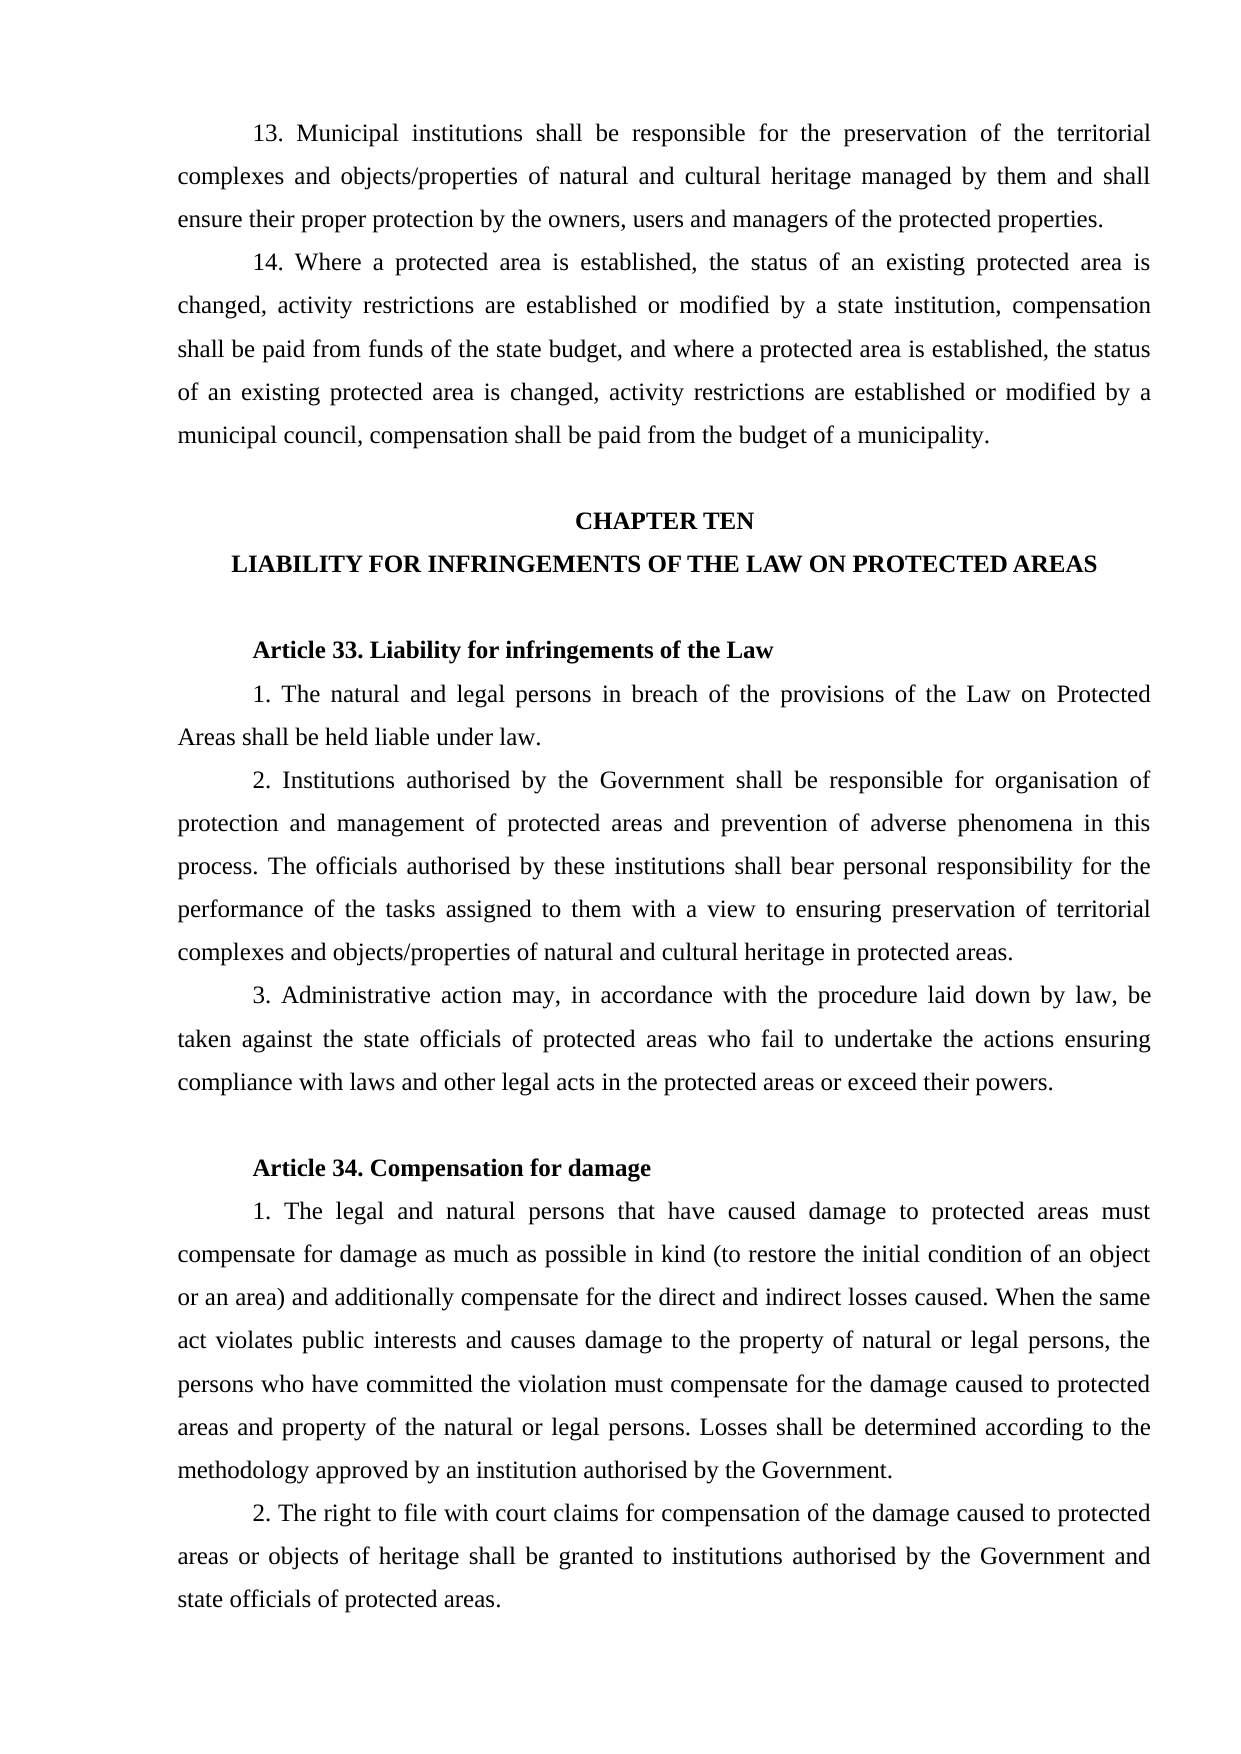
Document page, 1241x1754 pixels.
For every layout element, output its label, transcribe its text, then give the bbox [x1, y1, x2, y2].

text 1. The natural and legal persons in breach of the provisions of the Law on Protected Areas shall be held liable under law. [177, 679, 1152, 751]
text 2. Institutions authorised by the Government shall be responsible for organisation of protection and management of protected areas and prevention of adverse phenomena in this process. The officials authorised by these institutions shall bear personal responsibility for the performance of the tasks assigned to them with a view to ensuring preservation of territorial complexes and objects/properties of natural and cultural heritage in protected areas. [177, 765, 1152, 966]
text 13. Municipal institutions shall be responsible for the preservation of the territorial complexes and objects/properties of natural and cultural heritage managed by them and shall ensure their proper protection by the owners, users and managers of the protected properties. [177, 118, 1152, 233]
text 2. The right to file with court claims for compensation of the damage caused to protected areas or objects of heritage shall be granted to institutions authorised by the Government and state officials of protected areas. [177, 1498, 1152, 1613]
text LIABILITY FOR INFRINGEMENTS OF THE LAW ON PROTECTED AREAS [177, 549, 1152, 578]
text 3. Administrative action may, in accordance with the procedure laid down by law, be taken against the state officials of protected areas who fail to undertake the actions ensuring compliance with laws and other legal acts in the protected areas or exceed their powers. [177, 981, 1152, 1096]
text Article 34. Compensation for damage [177, 1153, 1152, 1182]
text CHAPTER TEN [177, 506, 1152, 535]
text Article 33. Liability for infringements of the Law [177, 636, 1152, 664]
text 1. The legal and natural persons that have caused damage to protected areas must compensate for damage as much as possible in kind (to restore the initial condition of an object or an area) and additionally compensate for the direct and indirect losses caused. When the same act violates public interests and causes damage to the property of natural or legal persons, the persons who have committed the violation must compensate for the damage caused to protected areas and property of the natural or legal persons. Losses shall be determined according to the methodology approved by an institution authorised by the Government. [177, 1196, 1152, 1484]
text 14. Where a protected area is established, the status of an existing protected area is changed, activity restrictions are established or modified by a state institution, compensation shall be paid from funds of the state budget, and where a protected area is established, the status of an existing protected area is changed, activity restrictions are established or modified by a municipal council, compensation shall be paid from the budget of a municipality. [177, 247, 1152, 449]
